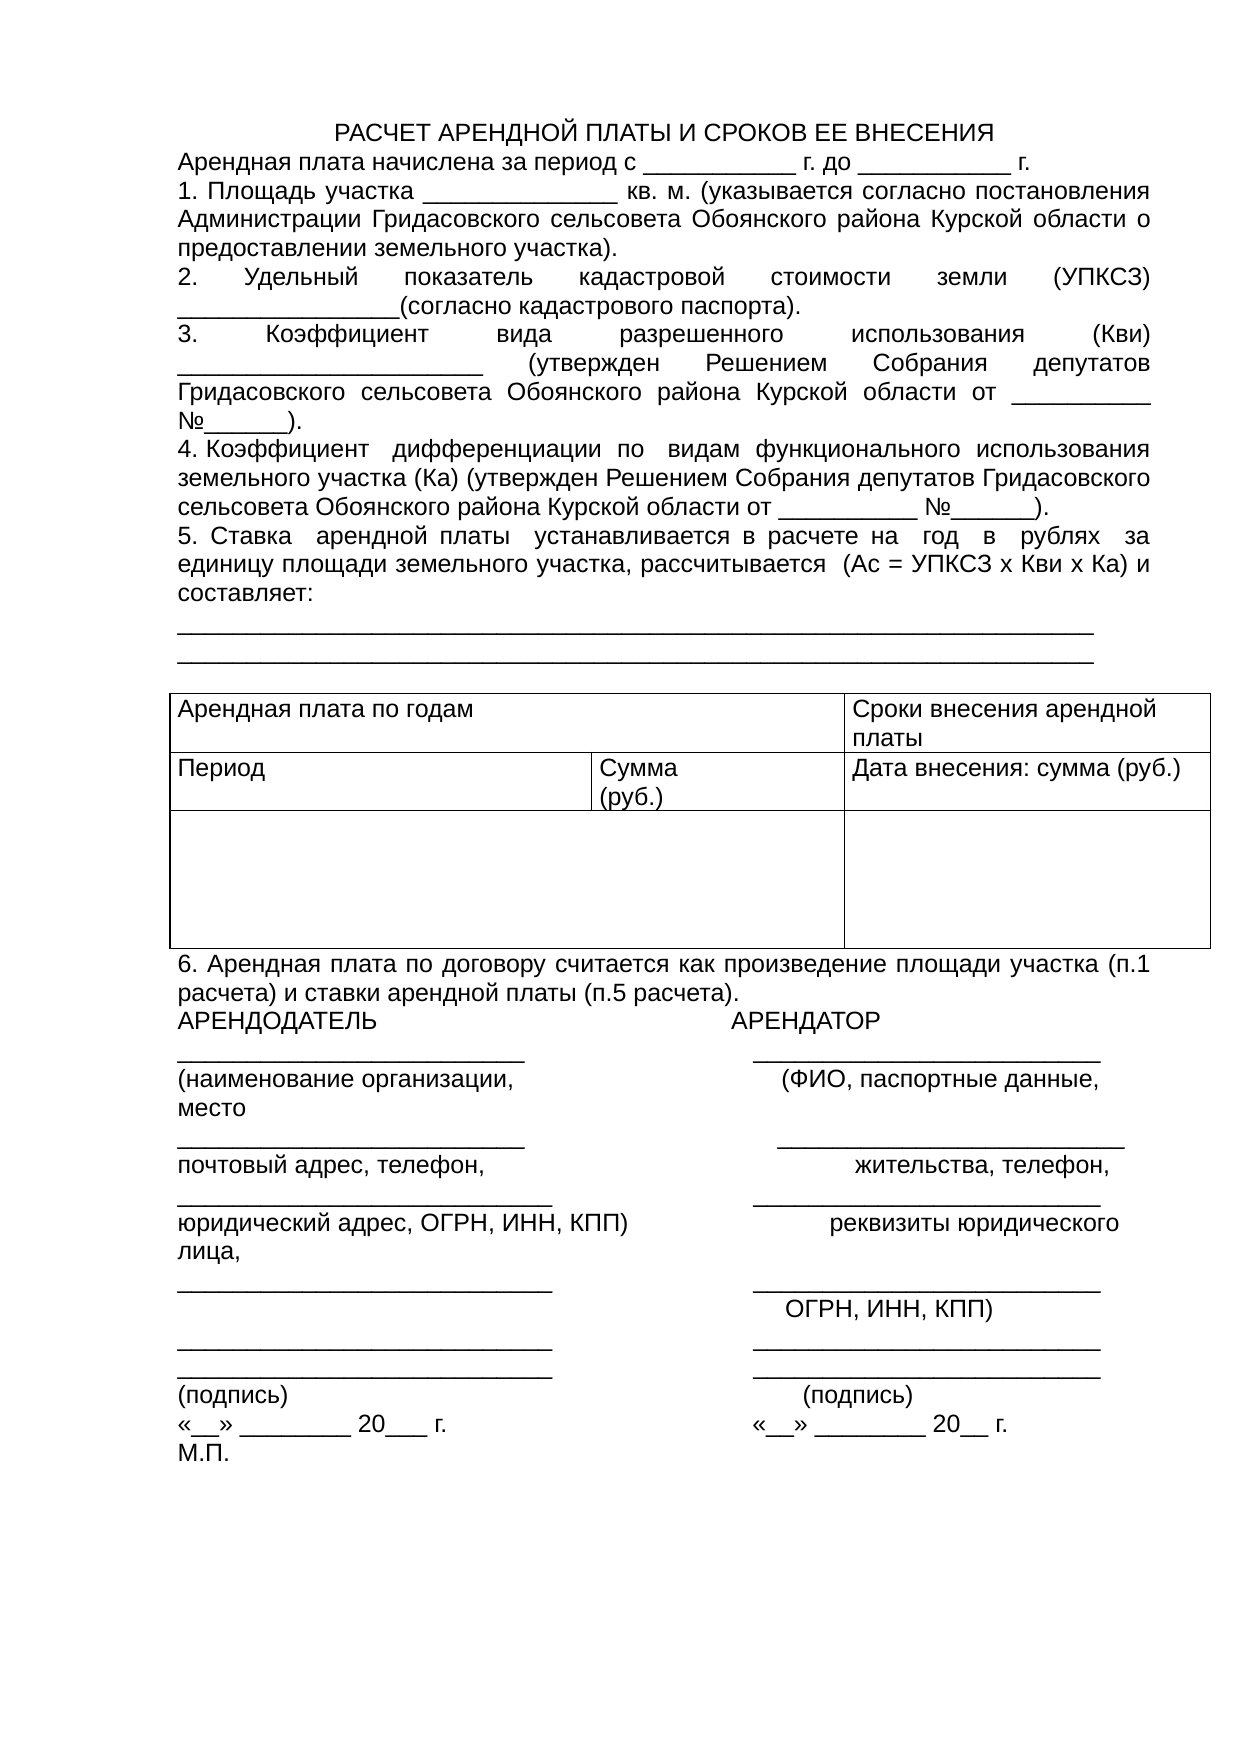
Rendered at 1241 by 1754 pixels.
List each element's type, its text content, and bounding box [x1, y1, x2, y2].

table_cell Период [171, 753, 591, 810]
text Арендная плата начислена за период с ___________ г. до ___________ г. [177, 147, 1152, 176]
text ___________________________ _________________________ [177, 1351, 1152, 1380]
text «__» ________ 20___ г. «__» ________ 20__ г. [177, 1409, 1152, 1437]
text 2. Удельный показатель кадастровой стоимости земли (УПКСЗ) ________________(согласно кадастрового паспорта). [177, 262, 1152, 319]
text ОГРН, ИНН, КПП) [177, 1294, 1152, 1322]
text __________________________________________________________________ [177, 607, 1152, 636]
text М.П. [177, 1437, 1152, 1466]
text АРЕНДОДАТЕЛЬ АРЕНДАТОР [177, 1006, 1152, 1035]
text 1. Площадь участка ______________ кв. м. (указывается согласно постановления Администрации Гридасовского сельсовета Обоянского района Курской области о предоставлении земельного участка). [177, 176, 1152, 262]
text __________________________________________________________________ [177, 636, 1152, 664]
text (подпись) (подпись) [177, 1380, 1152, 1409]
text почтовый адрес, телефон, жительства, телефон, [177, 1150, 1152, 1179]
table_cell [171, 811, 844, 948]
text ___________________________ _________________________ [177, 1179, 1152, 1207]
text 5. Ставка арендной платы устанавливается в расчете на год в рублях за единицу площади земельного участка, рассчитывается (Ас = УПКСЗ x Кви x Ка) и составляет: [177, 521, 1152, 607]
text _________________________ _________________________ (наименование организации, (ФИО, паспортные данные, место [177, 1035, 1152, 1121]
text _________________________ _________________________ [177, 1121, 1152, 1150]
text РАСЧЕТ АРЕНДНОЙ ПЛАТЫ И СРОКОВ ЕЕ ВНЕСЕНИЯ [177, 118, 1152, 147]
text 3. Коэффициент вида разрешенного использования (Кви) ______________________ (утвержден Решением Собрания депутатов Гридасовского сельсовета Обоянского района Курской области от __________ №______). [177, 319, 1152, 434]
text ___________________________ _________________________ [177, 1322, 1152, 1351]
table_cell Дата внесения: сумма (руб.) [845, 753, 1210, 810]
table_cell Сумма (руб.) [592, 753, 844, 810]
table_cell [845, 811, 1210, 948]
text ___________________________ _________________________ [177, 1265, 1152, 1294]
table_header Сроки внесения арендной платы [845, 694, 1210, 752]
text 4. Коэффициент дифференциации по видам функционального использования земельного участка (Ка) (утвержден Решением Собрания депутатов Гридасовского сельсовета Обоянского района Курской области от __________ №______). [177, 434, 1152, 521]
text юридический адрес, ОГРН, ИНН, КПП) реквизиты юридического лица, [177, 1207, 1152, 1265]
text 6. Арендная плата по договору считается как произведение площади участка (п.1 расчета) и ставки арендной платы (п.5 расчета). [177, 949, 1152, 1006]
table_header Арендная плата по годам [171, 694, 844, 752]
